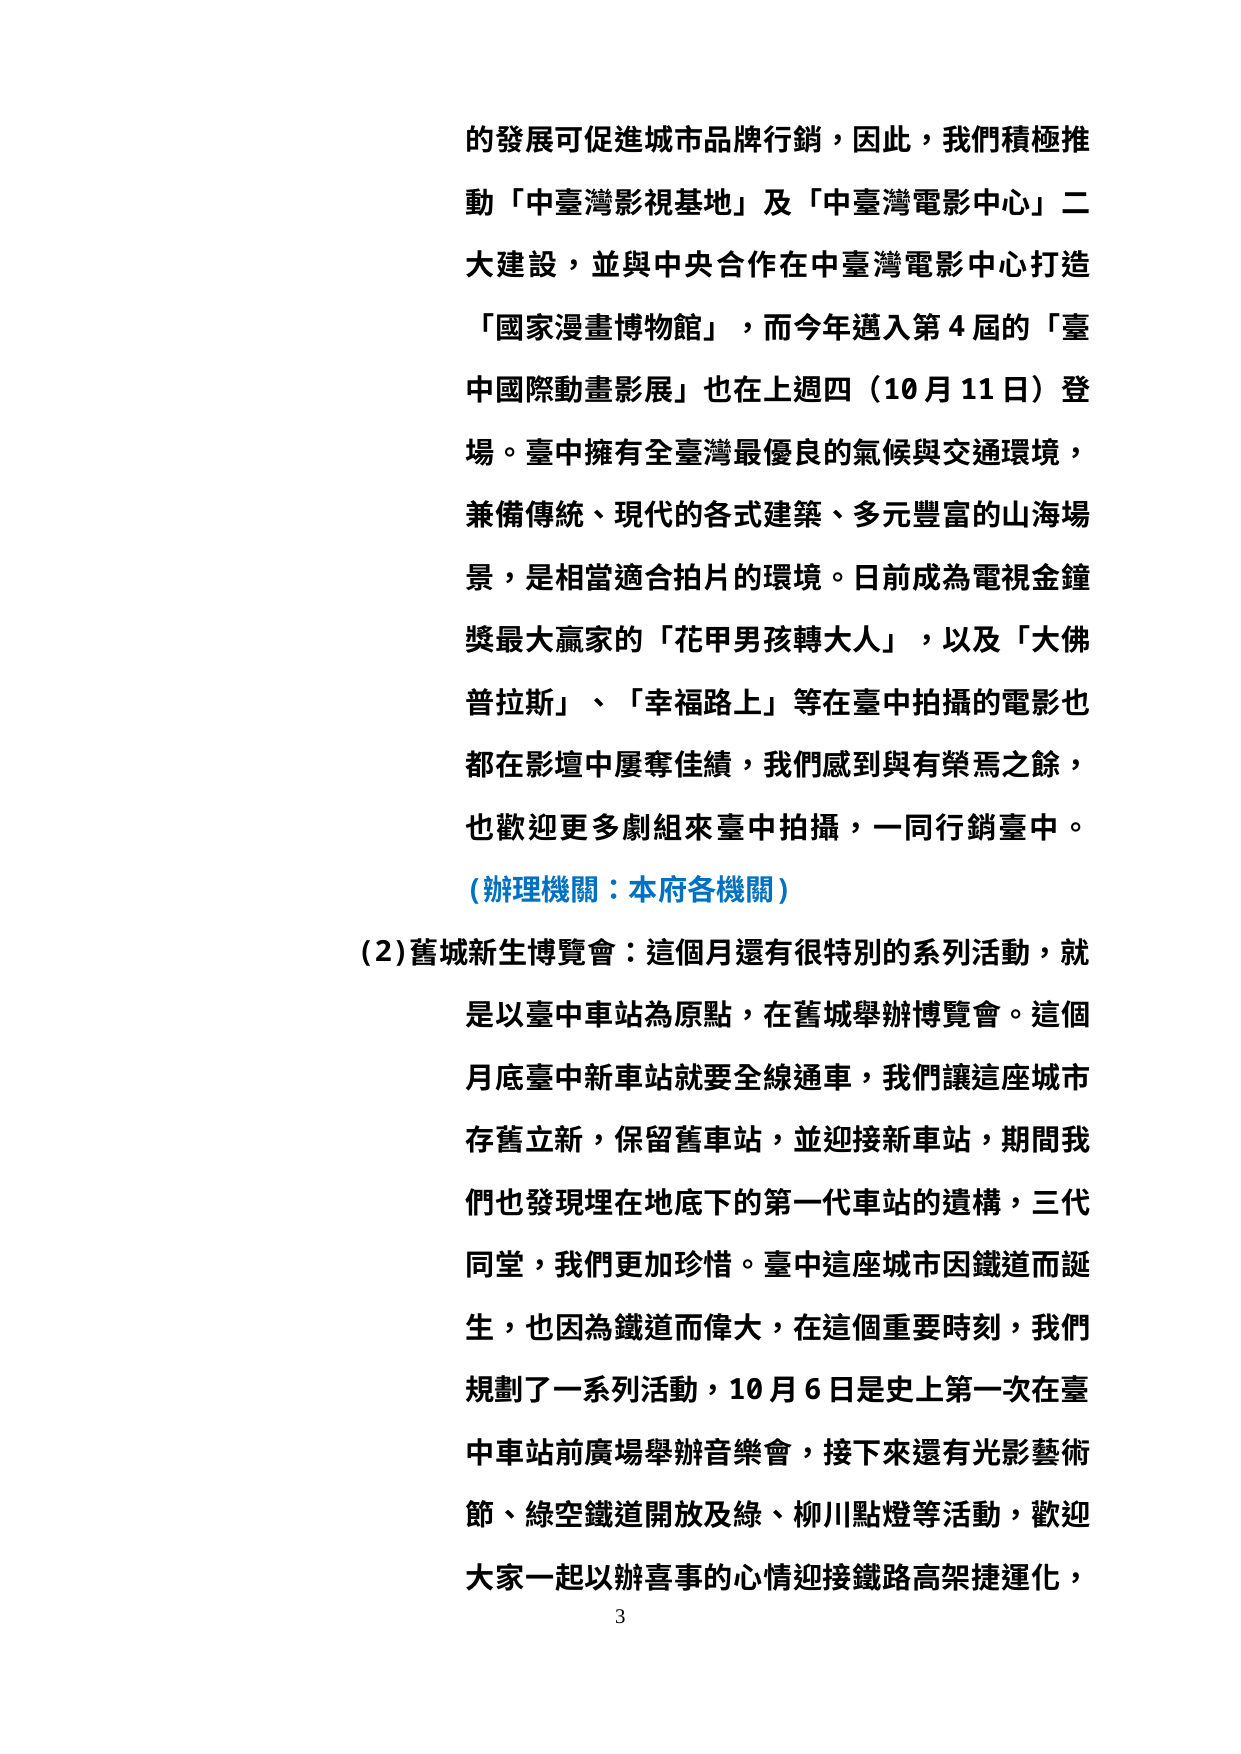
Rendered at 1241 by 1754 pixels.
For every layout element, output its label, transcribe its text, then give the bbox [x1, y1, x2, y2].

list 舊城新生博覽會：這個月還有很特別的系列活動，就是以臺中車站為原點，在舊城舉辦博覽會。這個月底臺中新車站就要全線通車，我們讓這座城市存舊立新，保留舊車站，並迎接新車站，期間我們也發現埋在地底下的第一代車站的遺構，三代同堂，我們更加珍惜。臺中這座城市因鐵道而誕生，也因為鐵道而偉大，在這個重要時刻，我們規劃了一系列活動，10月6日是史上第一次在臺中車站前廣場舉辦音樂會，接下來還有光影藝術節、綠空鐵道開放及綠、柳川點燈等活動，歡迎大家一起以辦喜事的心情迎接鐵路高架捷運化， [357, 909, 1090, 1596]
list 的發展可促進城市品牌行銷，因此，我們積極推動「中臺灣影視基地」及「中臺灣電影中心」二大建設，並與中央合作在中臺灣電影中心打造「國家漫畫博物館」，而今年邁入第4屆的「臺中國際動畫影展」也在上週四（10月11日）登場。臺中擁有全臺灣最優良的氣候與交通環境，兼備傳統、現代的各式建築、多元豐富的山海場景，是相當適合拍片的環境。日前成為電視金鐘獎最大贏家的「花甲男孩轉大人」，以及「大佛普拉斯」、「幸福路上」等在臺中拍攝的電影也都在影壇中屢奪佳績，我們感到與有榮焉之餘，也歡迎更多劇組來臺中拍攝，一同行銷臺中。(辦理機關：本府各機關) [357, 96, 1090, 909]
